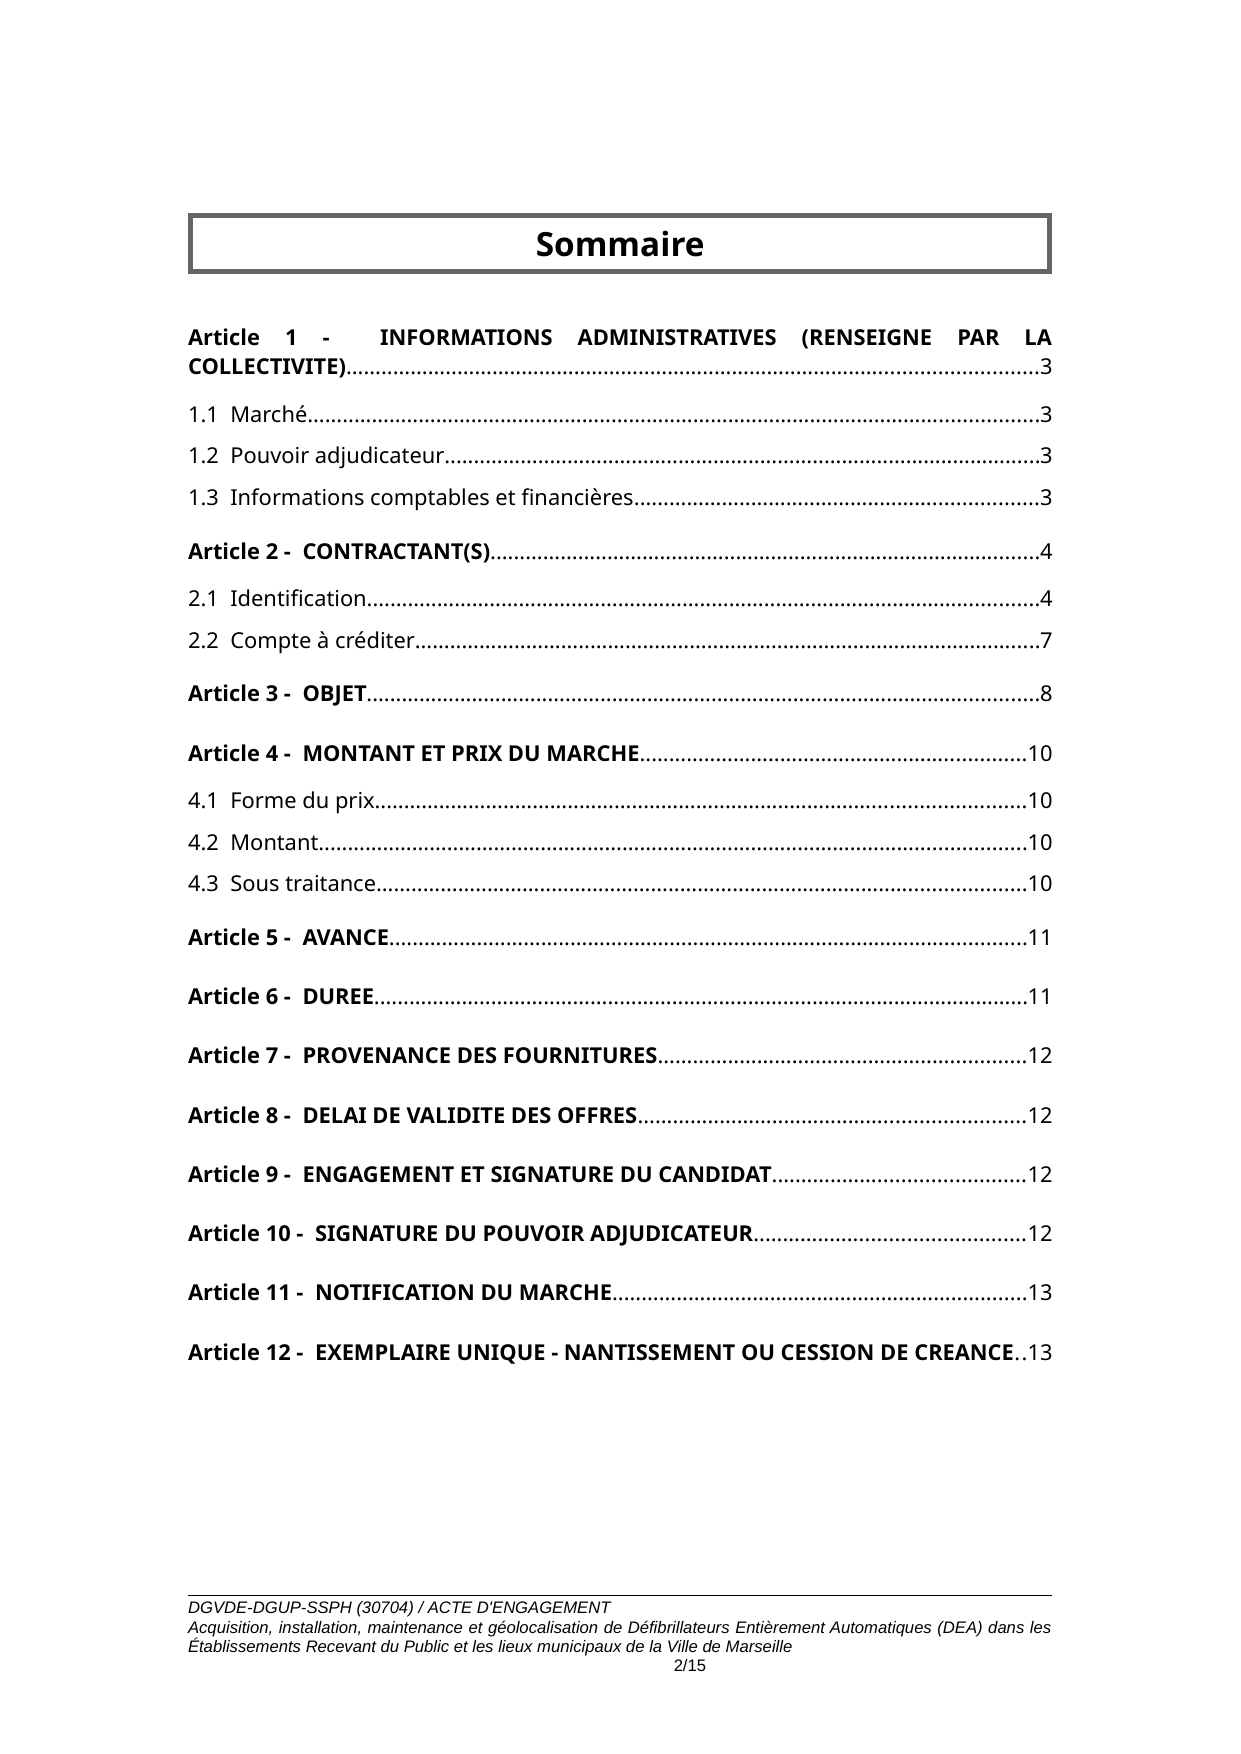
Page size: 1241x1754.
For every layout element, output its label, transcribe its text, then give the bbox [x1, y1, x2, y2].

text Article 12 - EXEMPLAIRE UNIQUE - NANTISSEMENT OU CESSION DE CREANCE 13 [188, 1337, 1052, 1366]
text 2.1 Identification 4 [188, 583, 1052, 613]
text Article 5 - AVANCE 11 [188, 922, 1052, 952]
text 4.1 Forme du prix 10 [188, 785, 1052, 815]
text Article 1 - INFORMATIONS ADMINISTRATIVES (RENSEIGNE PAR LA COLLECTIVITE) 3 [188, 322, 1052, 381]
text Article 7 - PROVENANCE DES FOURNITURES 12 [188, 1040, 1052, 1070]
text Article 11 - NOTIFICATION DU MARCHE 13 [188, 1277, 1052, 1307]
text 1.3 Informations comptables et financières 3 [188, 482, 1052, 512]
text Article 3 - OBJET 8 [188, 678, 1052, 708]
text 1.1 Marché 3 [188, 399, 1052, 429]
text Article 9 - ENGAGEMENT ET SIGNATURE DU CANDIDAT 12 [188, 1159, 1052, 1189]
text 4.3 Sous traitance 10 [188, 868, 1052, 898]
text Article 2 - CONTRACTANT(S) 4 [188, 536, 1052, 565]
text Article 8 - DELAI DE VALIDITE DES OFFRES 12 [188, 1099, 1052, 1129]
text Article 10 - SIGNATURE DU POUVOIR ADJUDICATEUR 12 [188, 1218, 1052, 1248]
text 1.2 Pouvoir adjudicateur 3 [188, 441, 1052, 470]
text 4.2 Montant 10 [188, 827, 1052, 856]
text 2.2 Compte à créditer 7 [188, 625, 1052, 654]
text Article 6 - DUREE 11 [188, 981, 1052, 1011]
subtitle Sommaire [193, 218, 1047, 269]
text Article 4 - MONTANT ET PRIX DU MARCHE 10 [188, 737, 1052, 767]
